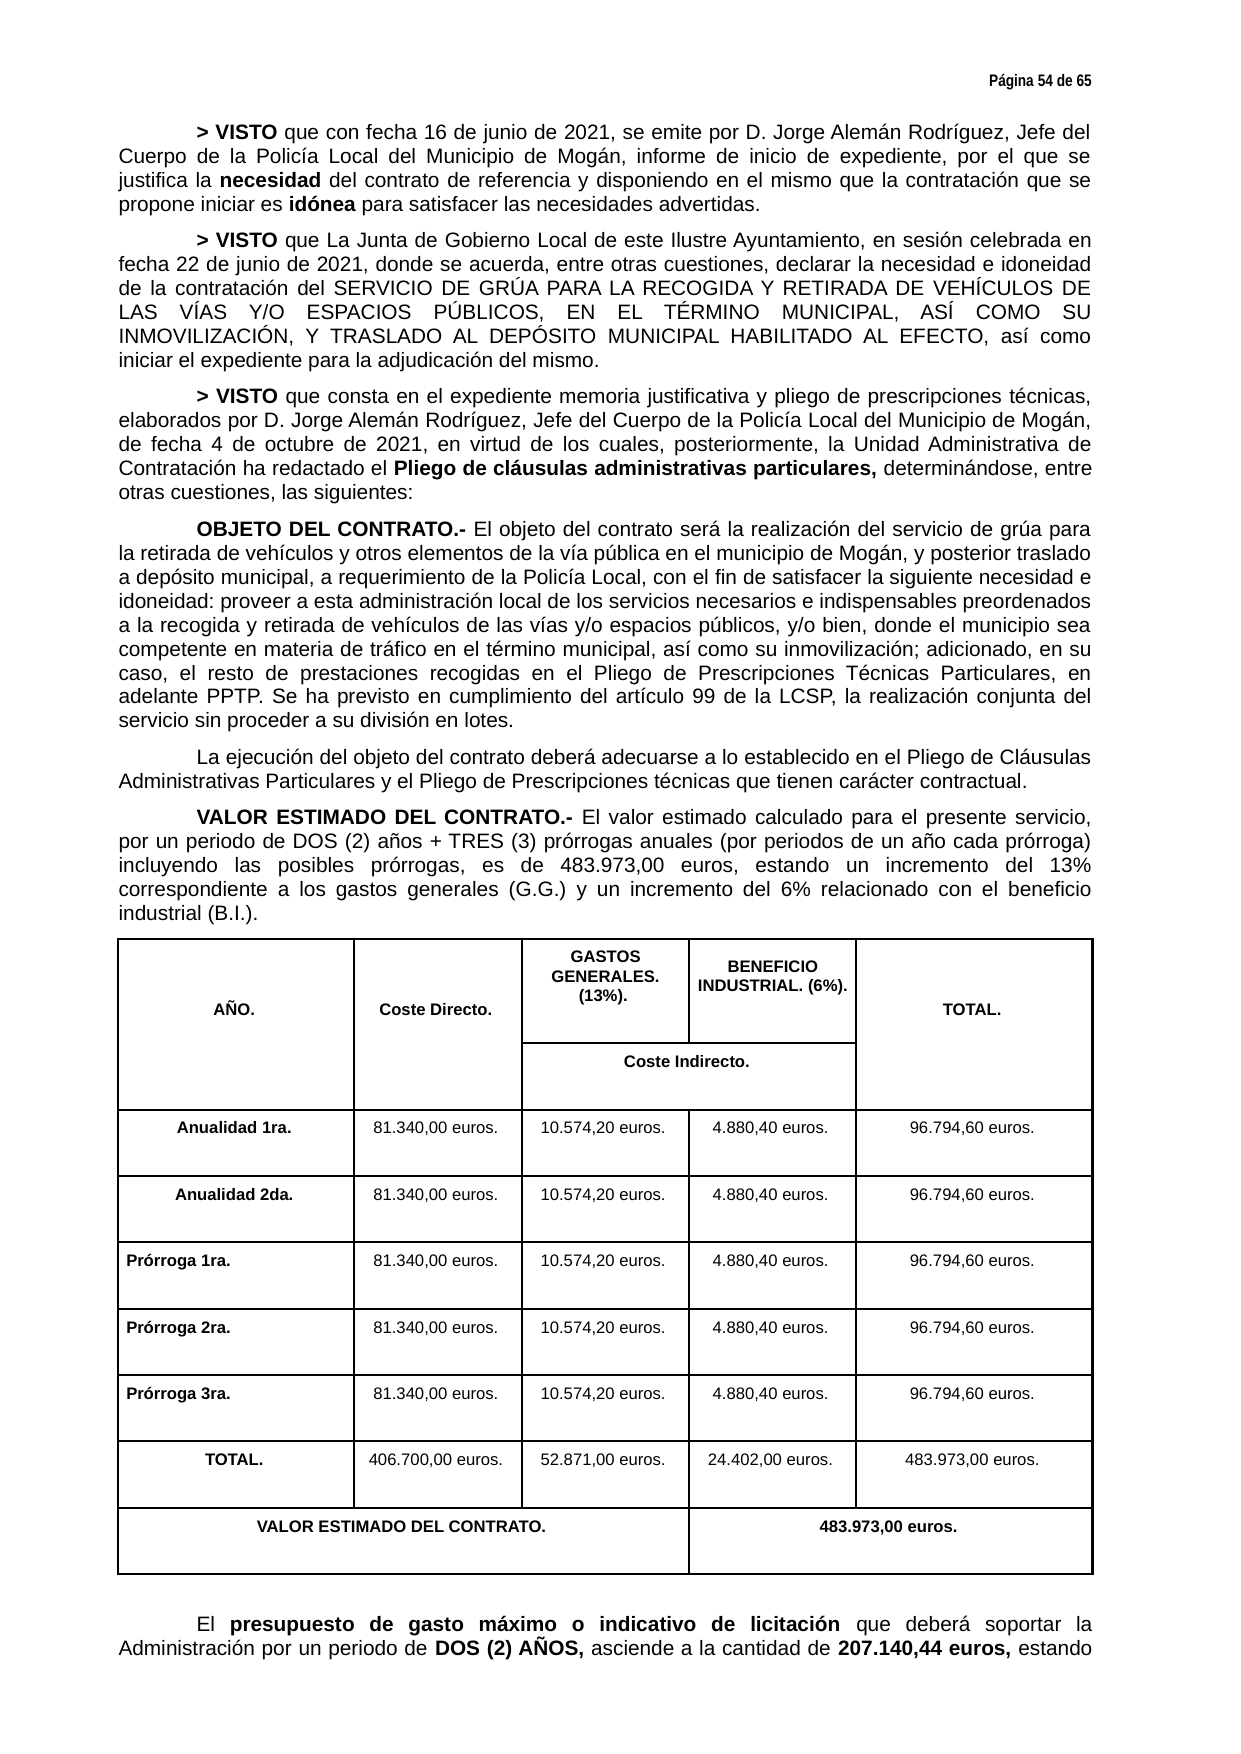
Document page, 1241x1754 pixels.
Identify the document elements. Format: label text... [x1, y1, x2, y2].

table_header AÑO. [119, 940, 353, 1108]
table_cell 96.794,60 euros. [857, 1310, 1091, 1374]
table_cell 4.880,40 euros. [690, 1177, 855, 1241]
table_cell 81.340,00 euros. [355, 1177, 521, 1241]
table_cell TOTAL. [119, 1442, 353, 1507]
table_header BENEFICIO INDUSTRIAL. (6%). [690, 940, 855, 1042]
table_cell 81.340,00 euros. [355, 1111, 521, 1175]
table_cell Prórroga 2ra. [119, 1310, 353, 1374]
table_cell Prórroga 3ra. [119, 1376, 353, 1440]
table_header Coste Directo. [355, 940, 521, 1108]
table_cell 24.402,00 euros. [690, 1442, 855, 1507]
text OBJETO DEL CONTRATO.- El objeto del contrato será la realización del servicio de grúa para la retirada de vehículos y otros elementos de la vía pública en el municipio de Mogán, y posterior traslado a depósito municipal, a requerimiento de la Policía Local, con el fin de satisfacer la siguiente necesidad e idoneidad: proveer a esta administración local de los servicios necesarios e indispensables preordenados a la recogida y retirada de vehículos de las vías y/o espacios públicos, y/o bien, donde el municipio sea competente en materia de tráfico en el término municipal, así como su inmovilización; adicionado, en su caso, el resto de prestaciones recogidas en el Pliego de Prescripciones Técnicas Particulares, en adelante PPTP. Se ha previsto en cumplimiento del artículo 99 de la LCSP, la realización conjunta del servicio sin proceder a su división en lotes. [118, 517, 1092, 732]
text > VISTO que consta en el expediente memoria justificativa y pliego de prescripciones técnicas, elaborados por D. Jorge Alemán Rodríguez, Jefe del Cuerpo de la Policía Local del Municipio de Mogán, de fecha 4 de octubre de 2021, en virtud de los cuales, posteriormente, la Unidad Administrativa de Contratación ha redactado el Pliego de cláusulas administrativas particulares, determinándose, entre otras cuestiones, las siguientes: [118, 384, 1092, 504]
table_cell VALOR ESTIMADO DEL CONTRATO. [119, 1509, 688, 1573]
table_cell 10.574,20 euros. [523, 1243, 688, 1307]
table_cell 4.880,40 euros. [690, 1111, 855, 1175]
table_cell 96.794,60 euros. [857, 1177, 1091, 1241]
table_cell Anualidad 1ra. [119, 1111, 353, 1175]
table_header TOTAL. [857, 940, 1091, 1108]
table_cell 81.340,00 euros. [355, 1376, 521, 1440]
table_cell 483.973,00 euros. [690, 1509, 1091, 1573]
table_cell 10.574,20 euros. [523, 1310, 688, 1374]
table_cell 96.794,60 euros. [857, 1243, 1091, 1307]
table_cell 4.880,40 euros. [690, 1376, 855, 1440]
table_cell 4.880,40 euros. [690, 1243, 855, 1307]
table_cell 483.973,00 euros. [857, 1442, 1091, 1507]
text > VISTO que con fecha 16 de junio de 2021, se emite por D. Jorge Alemán Rodríguez, Jefe del Cuerpo de la Policía Local del Municipio de Mogán, informe de inicio de expediente, por el que se justifica la necesidad del contrato de referencia y disponiendo en el mismo que la contratación que se propone iniciar es idónea para satisfacer las necesidades advertidas. [118, 120, 1092, 216]
table_cell Coste Indirecto. [523, 1044, 855, 1108]
table_cell 10.574,20 euros. [523, 1376, 688, 1440]
table_header GASTOS GENERALES. (13%). [523, 940, 688, 1042]
table_cell 4.880,40 euros. [690, 1310, 855, 1374]
text VALOR ESTIMADO DEL CONTRATO.- El valor estimado calculado para el presente servicio, por un periodo de DOS (2) años + TRES (3) prórrogas anuales (por periodos de un año cada prórroga) incluyendo las posibles prórrogas, es de 483.973,00 euros, estando un incremento del 13% correspondiente a los gastos generales (G.G.) y un incremento del 6% relacionado con el beneficio industrial (B.I.). [118, 805, 1092, 925]
table_cell 10.574,20 euros. [523, 1111, 688, 1175]
table_cell 10.574,20 euros. [523, 1177, 688, 1241]
text La ejecución del objeto del contrato deberá adecuarse a lo establecido en el Pliego de Cláusulas Administrativas Particulares y el Pliego de Prescripciones técnicas que tienen carácter contractual. [118, 745, 1092, 793]
table_cell Prórroga 1ra. [119, 1243, 353, 1307]
table_cell 81.340,00 euros. [355, 1310, 521, 1374]
table_cell 406.700,00 euros. [355, 1442, 521, 1507]
text El presupuesto de gasto máximo o indicativo de licitación que deberá soportar la Administración por un periodo de DOS (2) AÑOS, asciende a la cantidad de 207.140,44 euros, estando [118, 1611, 1092, 1659]
table_cell 81.340,00 euros. [355, 1243, 521, 1307]
table_cell 96.794,60 euros. [857, 1111, 1091, 1175]
table_cell Anualidad 2da. [119, 1177, 353, 1241]
text > VISTO que La Junta de Gobierno Local de este Ilustre Ayuntamiento, en sesión celebrada en fecha 22 de junio de 2021, donde se acuerda, entre otras cuestiones, declarar la necesidad e idoneidad de la contratación del SERVICIO DE GRÚA PARA LA RECOGIDA Y RETIRADA DE VEHÍCULOS DE LAS VÍAS Y/O ESPACIOS PÚBLICOS, EN EL TÉRMINO MUNICIPAL, ASÍ COMO SU INMOVILIZACIÓN, Y TRASLADO AL DEPÓSITO MUNICIPAL HABILITADO AL EFECTO, así como iniciar el expediente para la adjudicación del mismo. [118, 228, 1092, 372]
table_cell 96.794,60 euros. [857, 1376, 1091, 1440]
table_cell 52.871,00 euros. [523, 1442, 688, 1507]
